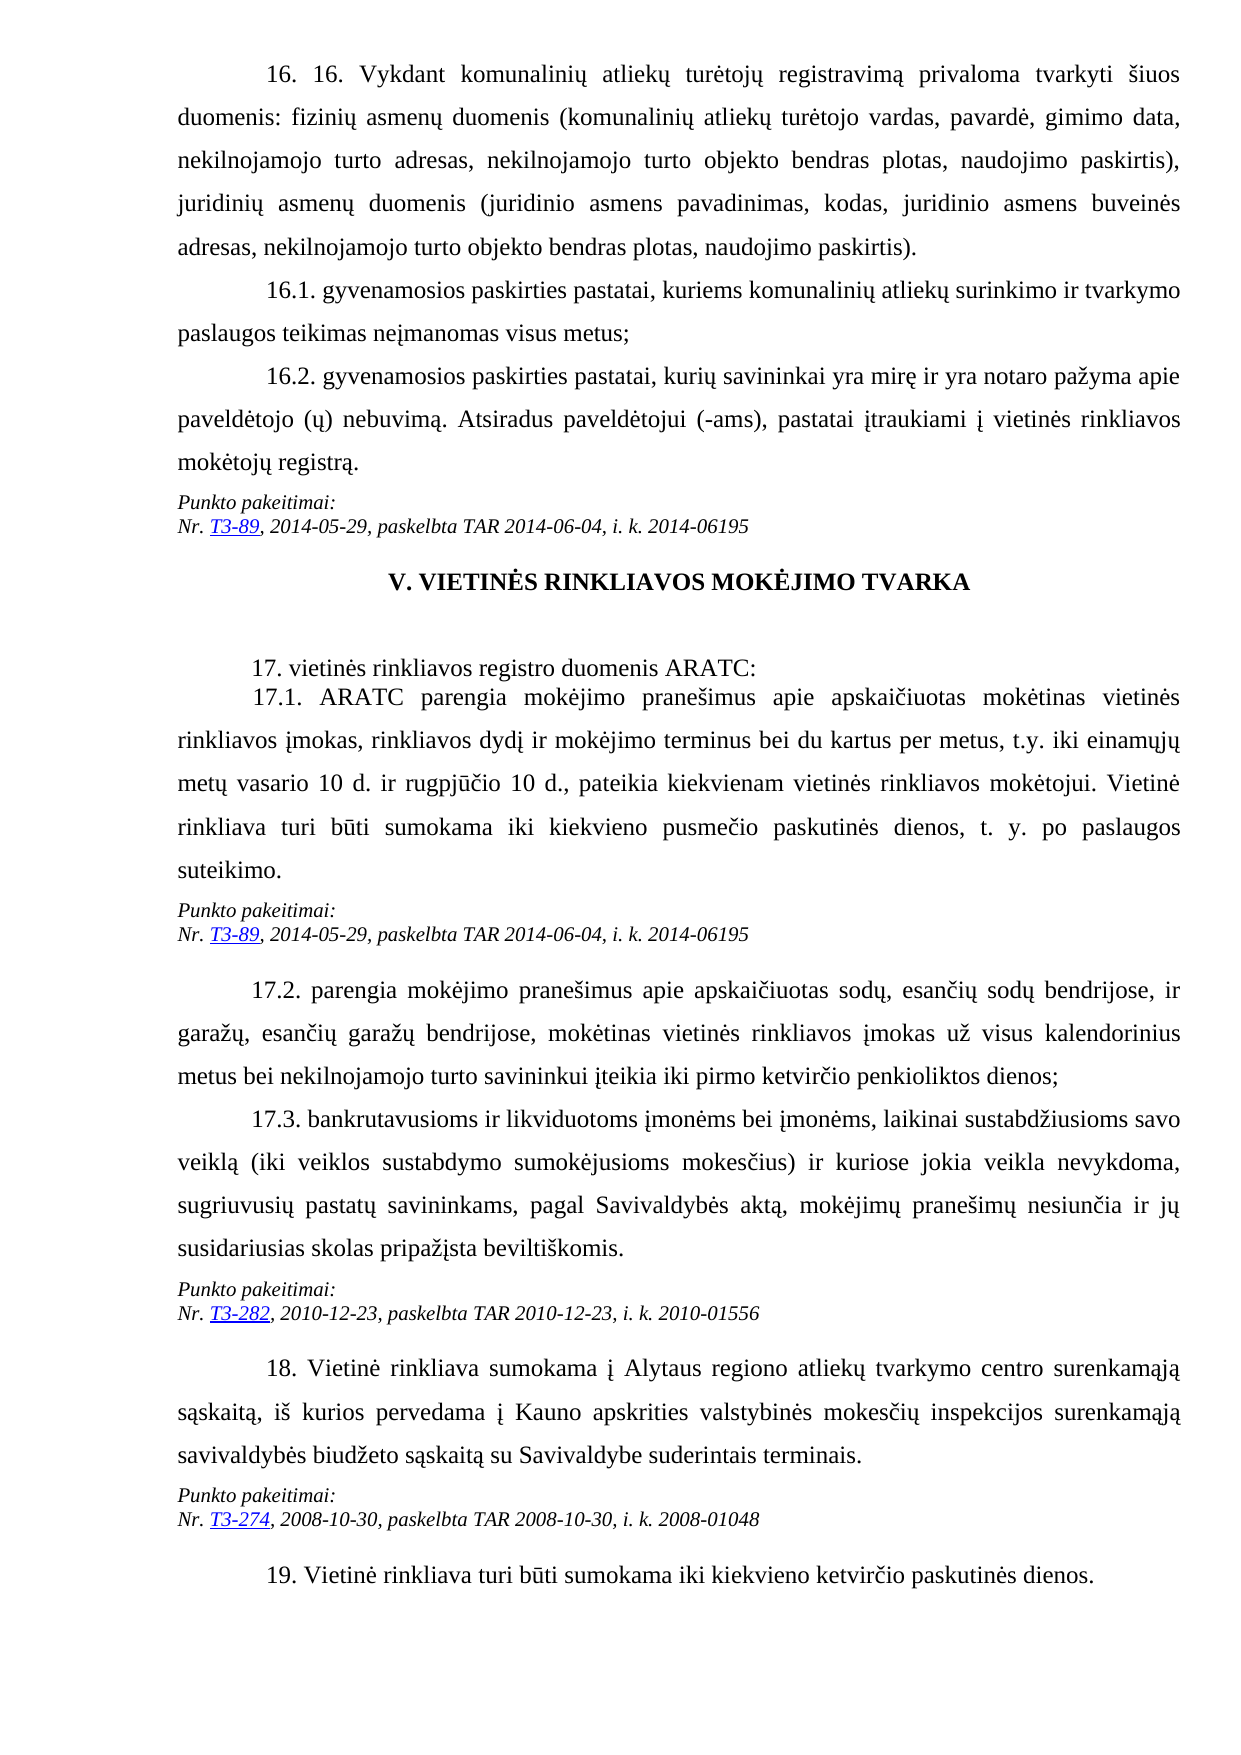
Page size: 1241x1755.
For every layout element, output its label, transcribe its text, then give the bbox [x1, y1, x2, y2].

text Nr. T3-274, 2008-10-30, paskelbta TAR 2008-10-30, i. k. 2008-01048 [177, 1507, 1181, 1531]
text 16. 16. Vykdant komunalinių atliekų turėtojų registravimą privaloma tvarkyti šiuos duomenis: fizinių asmenų duomenis (komunalinių atliekų turėtojo vardas, pavardė, gimimo data, nekilnojamojo turto adresas, nekilnojamojo turto objekto bendras plotas, naudojimo paskirtis), juridinių asmenų duomenis (juridinio asmens pavadinimas, kodas, juridinio asmens buveinės adresas, nekilnojamojo turto objekto bendras plotas, naudojimo paskirtis). [177, 59, 1181, 260]
text Nr. T3-282, 2010-12-23, paskelbta TAR 2010-12-23, i. k. 2010-01556 [177, 1301, 1181, 1325]
text 16.1. gyvenamosios paskirties pastatai, kuriems komunalinių atliekų surinkimo ir tvarkymo paslaugos teikimas neįmanomas visus metus; [177, 275, 1181, 347]
text Punkto pakeitimai: [177, 898, 1181, 922]
text Nr. T3-89, 2014-05-29, paskelbta TAR 2014-06-04, i. k. 2014-06195 [177, 922, 1181, 946]
text 17. vietinės rinkliavos registro duomenis ARATC: [177, 653, 1181, 682]
text 18. Vietinė rinkliava sumokama į Alytaus regiono atliekų tvarkymo centro surenkamąją sąskaitą, iš kurios pervedama į Kauno apskrities valstybinės mokesčių inspekcijos surenkamąją savivaldybės biudžeto sąskaitą su Savivaldybe suderintais terminais. [177, 1353, 1181, 1468]
text 16.2. gyvenamosios paskirties pastatai, kurių savininkai yra mirę ir yra notaro pažyma apie paveldėtojo (ų) nebuvimą. Atsiradus paveldėtojui (-ams), pastatai įtraukiami į vietinės rinkliavos mokėtojų registrą. [177, 361, 1181, 476]
text 19. Vietinė rinkliava turi būti sumokama iki kiekvieno ketvirčio paskutinės dienos. [177, 1560, 1181, 1588]
text 17.3. bankrutavusioms ir likviduotoms įmonėms bei įmonėms, laikinai sustabdžiusioms savo veiklą (iki veiklos sustabdymo sumokėjusioms mokesčius) ir kuriose jokia veikla nevykdoma, sugriuvusių pastatų savininkams, pagal Savivaldybės aktą, mokėjimų pranešimų nesiunčia ir jų susidariusias skolas pripažįsta beviltiškomis. [177, 1104, 1181, 1262]
text Punkto pakeitimai: [177, 1277, 1181, 1301]
text Punkto pakeitimai: [177, 490, 1181, 514]
text Punkto pakeitimai: [177, 1483, 1181, 1507]
text Nr. T3-89, 2014-05-29, paskelbta TAR 2014-06-04, i. k. 2014-06195 [177, 514, 1181, 538]
text V. VIETINĖS RINKLIAVOS MOKĖJIMO TVARKA [177, 567, 1181, 596]
text 17.1. ARATC parengia mokėjimo pranešimus apie apskaičiuotas mokėtinas vietinės rinkliavos įmokas, rinkliavos dydį ir mokėjimo terminus bei du kartus per metus, t.y. iki einamųjų metų vasario 10 d. ir rugpjūčio 10 d., pateikia kiekvienam vietinės rinkliavos mokėtojui. Vietinė rinkliava turi būti sumokama iki kiekvieno pusmečio paskutinės dienos, t. y. po paslaugos suteikimo. [177, 682, 1181, 883]
text 17.2. parengia mokėjimo pranešimus apie apskaičiuotas sodų, esančių sodų bendrijose, ir garažų, esančių garažų bendrijose, mokėtinas vietinės rinkliavos įmokas už visus kalendorinius metus bei nekilnojamojo turto savininkui įteikia iki pirmo ketvirčio penkioliktos dienos; [177, 975, 1181, 1090]
